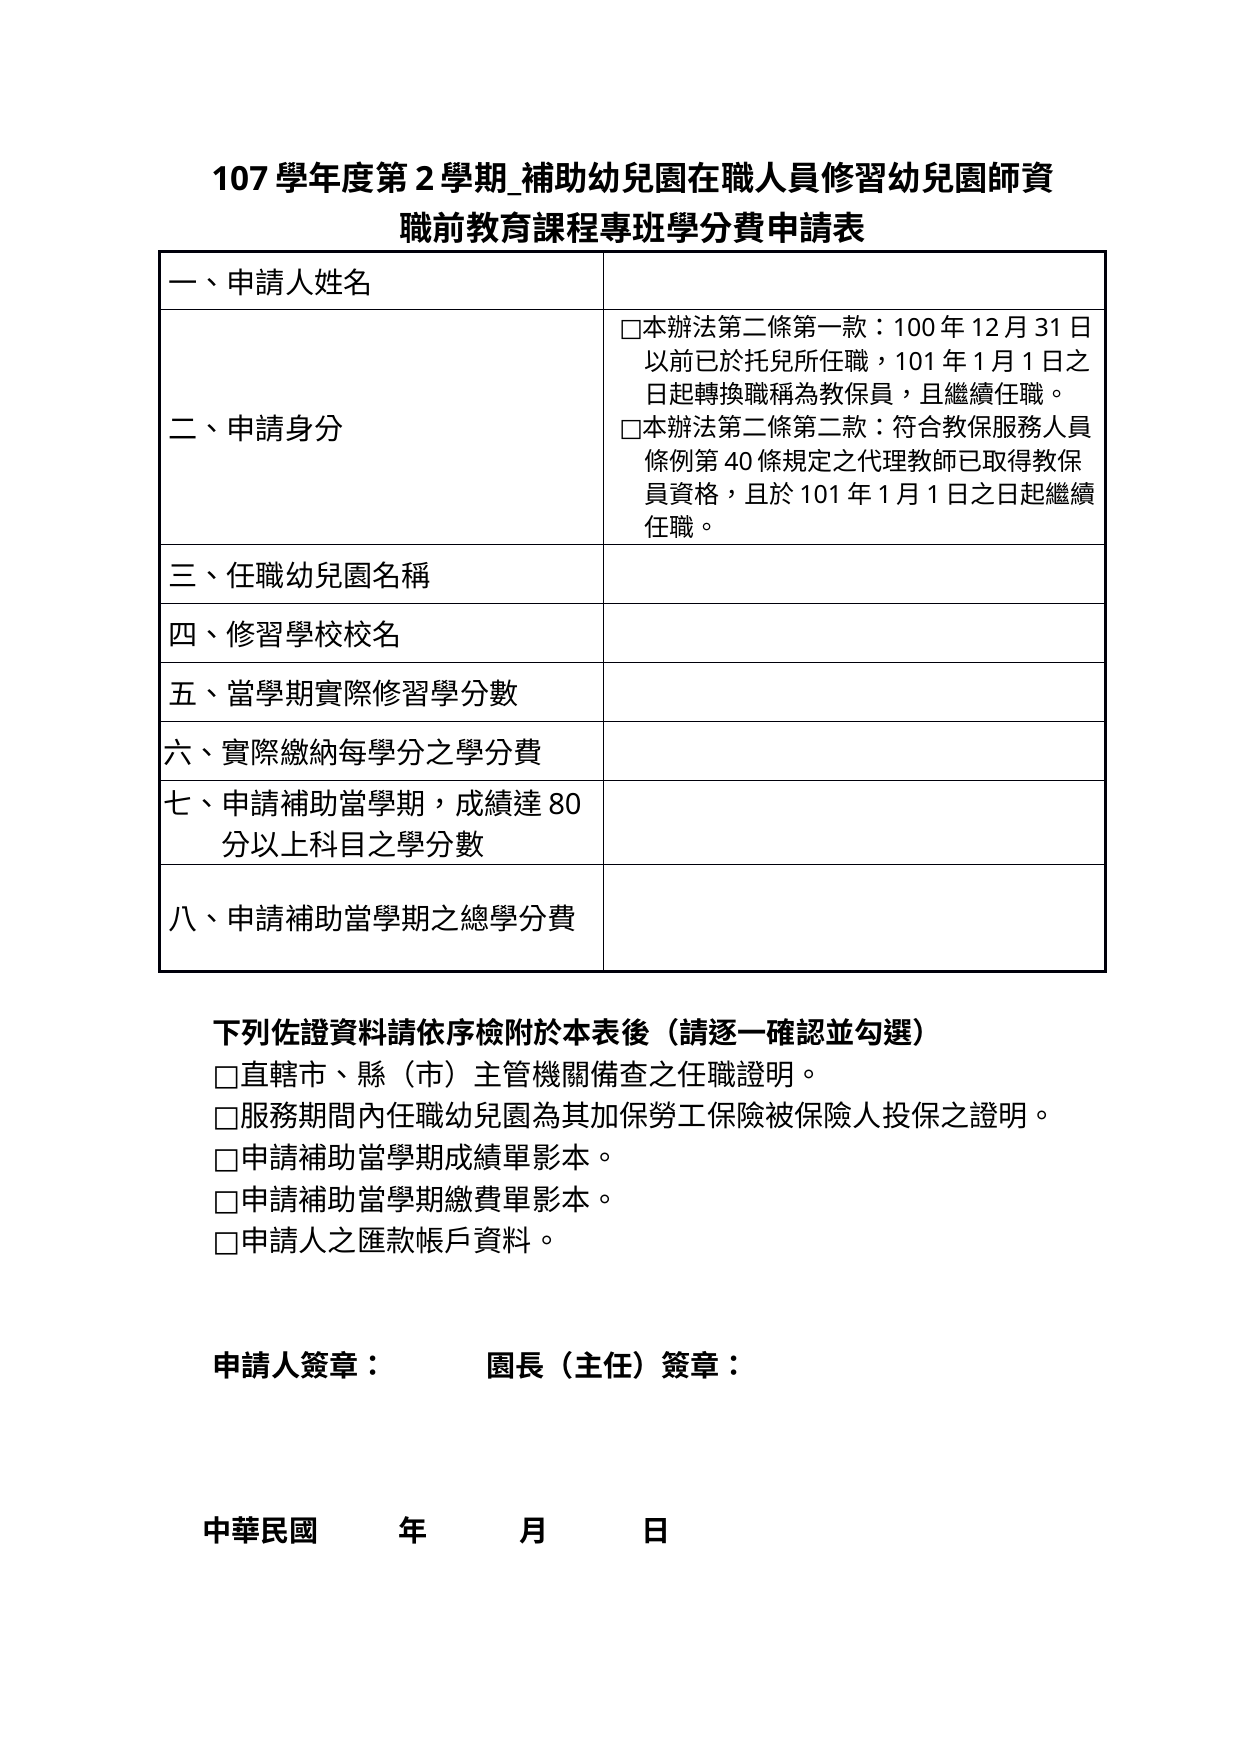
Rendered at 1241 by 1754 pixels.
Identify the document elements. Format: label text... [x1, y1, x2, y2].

table_cell [604, 865, 1104, 969]
text □申請人之匯款帳戶資料。 [212, 1218, 1078, 1260]
text □直轄市、縣（市）主管機關備查之任職證明。 [212, 1052, 1078, 1093]
table_cell [604, 545, 1104, 602]
table_cell 八、申請補助當學期之總學分費 [161, 865, 603, 969]
text 107學年度第2學期_補助幼兒園在職人員修習幼兒園師資 [187, 150, 1078, 200]
text 中華民國 年 月 日 [187, 1502, 1078, 1552]
table_cell [604, 781, 1104, 864]
text 下列佐證資料請依序檢附於本表後（請逐一確認並勾選） [212, 1010, 1078, 1052]
table_header [604, 253, 1104, 309]
text 申請人簽章： 園長（主任）簽章： [212, 1343, 1078, 1385]
table_cell 二、申請身分 [161, 310, 603, 543]
text 職前教育課程專班學分費申請表 [187, 200, 1078, 250]
text □申請補助當學期成績單影本。 [212, 1135, 1078, 1177]
table_header 一、申請人姓名 [161, 253, 603, 309]
text □申請補助當學期繳費單影本。 [212, 1177, 1078, 1218]
table_cell [604, 663, 1104, 721]
table_cell 六、實際繳納每學分之學分費 [161, 722, 603, 780]
table_cell □本辦法第二條第一款：100年12月31日以前已於托兒所任職，101年1月1日之日起轉換職稱為教保員，且繼續任職。 □本辦法第二條第二款：符合教保服務人員條例第40條規定之代理教師已取得教保員資格，且於101年1月1日之日起繼續任職。 [604, 310, 1104, 543]
table_cell 七、申請補助當學期，成績達80分以上科目之學分數 [161, 781, 603, 864]
table_cell 四、修習學校校名 [161, 604, 603, 662]
table_cell [604, 604, 1104, 662]
table_cell [604, 722, 1104, 780]
table_cell 五、當學期實際修習學分數 [161, 663, 603, 721]
text □服務期間內任職幼兒園為其加保勞工保險被保險人投保之證明。 [212, 1093, 1128, 1135]
table_cell 三、任職幼兒園名稱 [161, 545, 603, 602]
